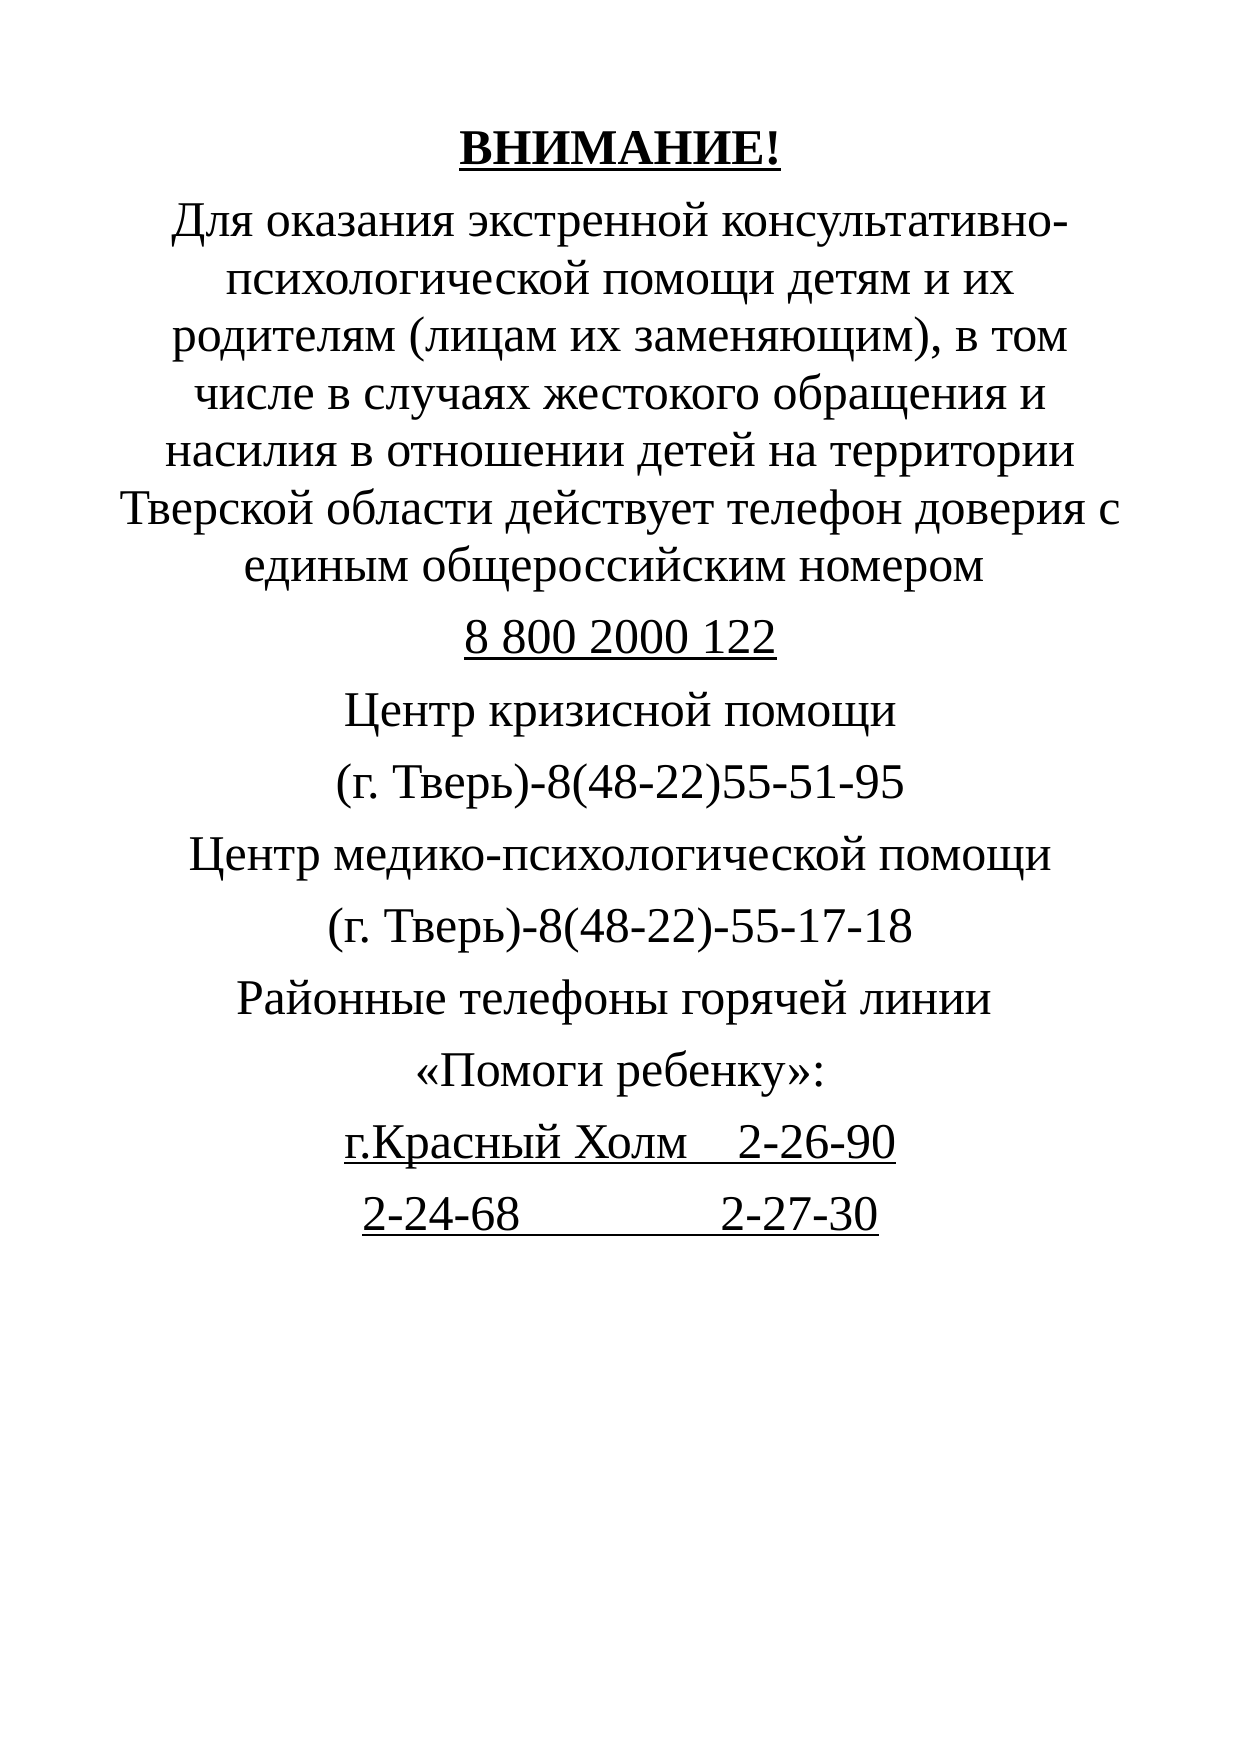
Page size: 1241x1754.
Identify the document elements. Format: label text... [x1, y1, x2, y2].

text «Помоги ребенку»: [118, 1040, 1122, 1097]
text (г. Тверь)-8(48-22)55-51-95 [118, 751, 1122, 809]
text (г. Тверь)-8(48-22)-55-17-18 [118, 896, 1122, 953]
text Центр медико-психологической помощи [118, 823, 1122, 881]
text 8 800 2000 122 [118, 607, 1122, 665]
text Для оказания экстренной консультативно-психологической помощи детям и их родителям (лицам их заменяющим), в том числе в случаях жестокого обращения и насилия в отношении детей на территории Тверской области действует телефон доверия с единым общероссийским номером [118, 190, 1122, 593]
text Районные телефоны горячей линии [118, 968, 1122, 1025]
text Центр кризисной помощи [118, 679, 1122, 737]
text г.Красный Холм 2-26-90 [118, 1112, 1122, 1169]
text ВНИМАНИЕ! [118, 118, 1122, 176]
text 2-24-68 2-27-30 [118, 1184, 1122, 1241]
